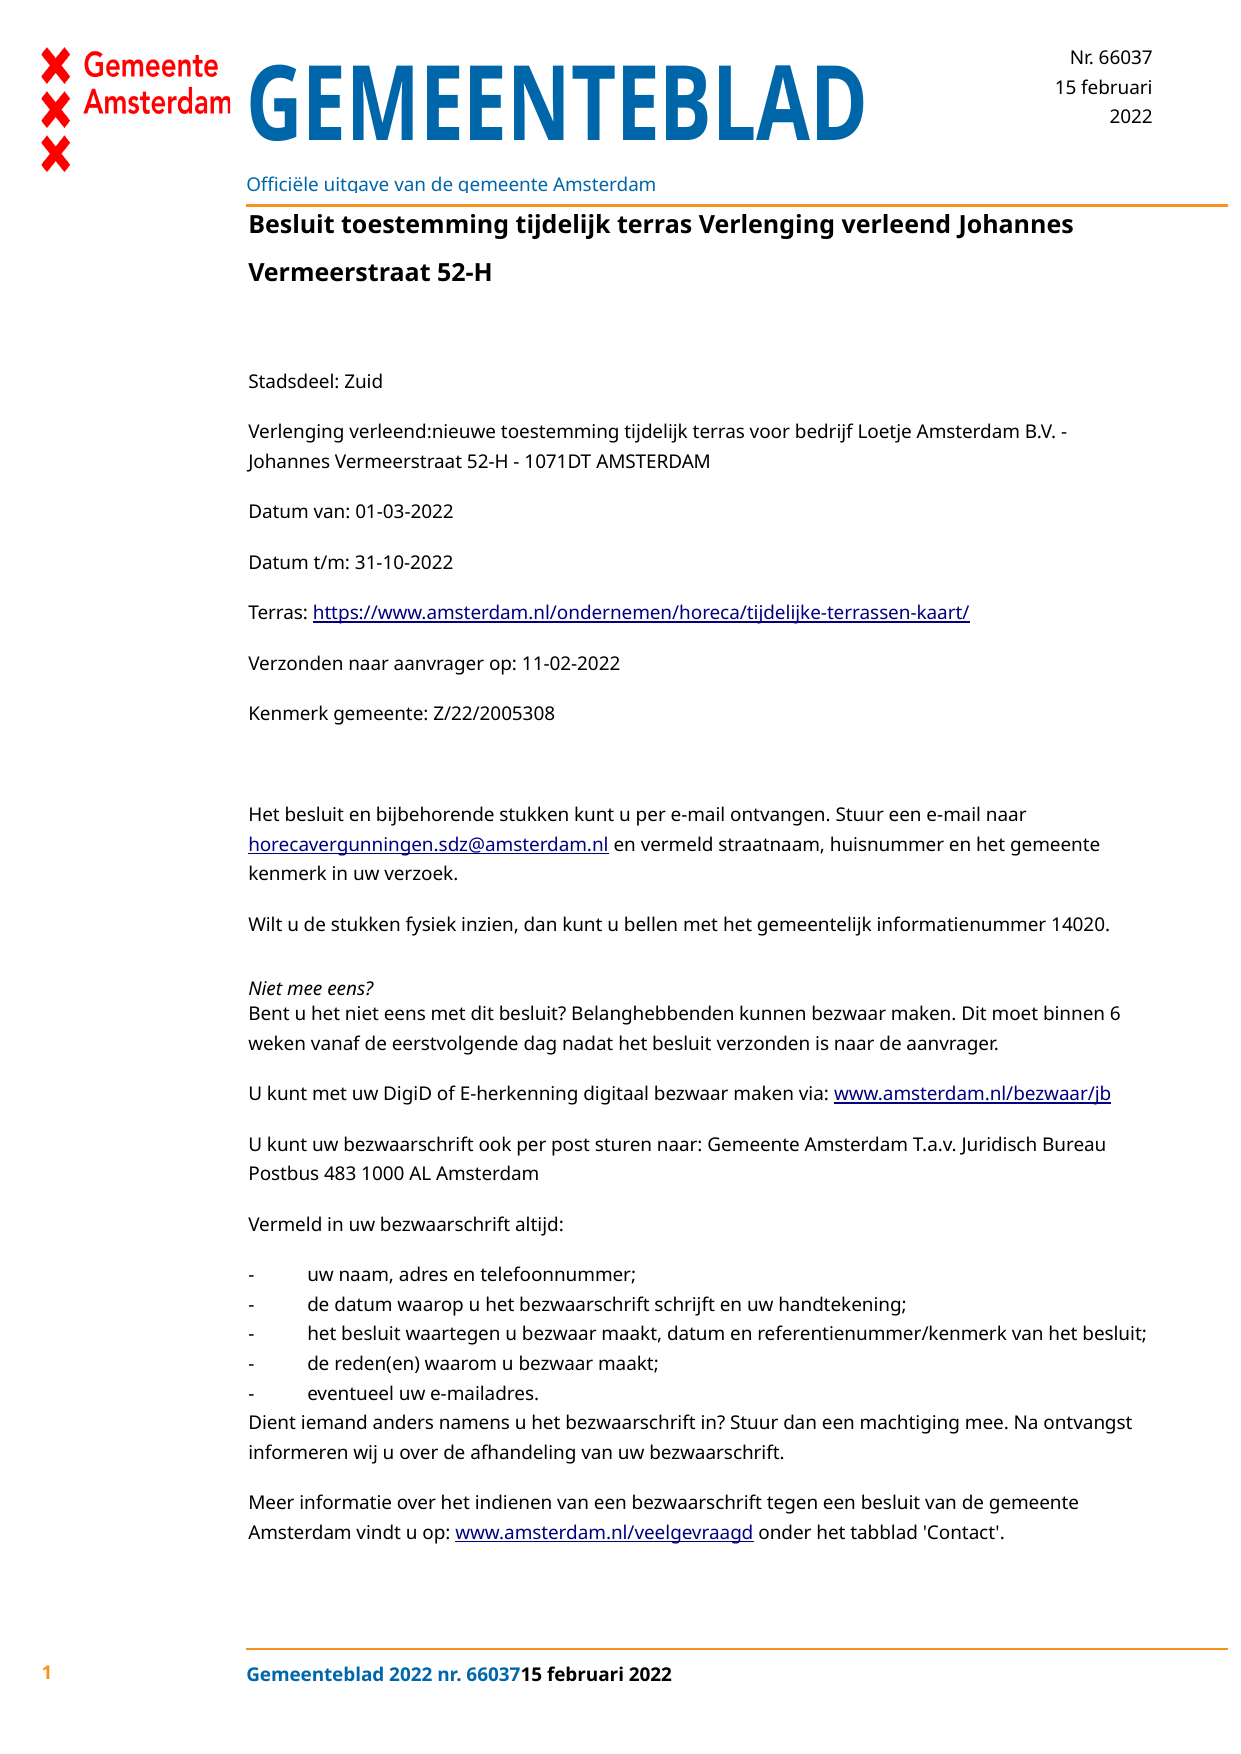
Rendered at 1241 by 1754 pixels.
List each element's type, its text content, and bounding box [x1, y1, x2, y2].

text Bent u het niet eens met dit besluit? Belanghebbenden kunnen bezwaar maken. Dit moet binnen 6 weken vanaf de eerstvolgende dag nadat het besluit verzonden is naar de aanvrager. [248, 1001, 1152, 1056]
list het besluit waartegen u bezwaar maakt, datum en referentienummer/kenmerk van het besluit; [248, 1321, 1152, 1346]
list de datum waarop u het bezwaarschrift schrijft en uw handtekening; [248, 1291, 1152, 1317]
text Stadsdeel: Zuid [248, 368, 1152, 394]
text Vermeld in uw bezwaarschrift altijd: [248, 1211, 1152, 1237]
picture [41, 47, 231, 172]
text Niet mee eens? [248, 975, 1152, 1001]
text Verlenging verleend:nieuwe toestemming tijdelijk terras voor bedrijf Loetje Amsterdam B.V. - Johannes Vermeerstraat 52-H - 1071DT AMSTERDAM [248, 419, 1152, 474]
text Besluit toestemming tijdelijk terras Verlenging verleend Johannes Vermeerstraat 52-H [248, 207, 1152, 288]
text Meer informatie over het indienen van een bezwaarschrift tegen een besluit van de gemeente Amsterdam vindt u op: www.amsterdam.nl/veelgevraagd onder het tabblad 'Contact'. [248, 1489, 1152, 1544]
text U kunt uw bezwaarschrift ook per post sturen naar: Gemeente Amsterdam T.a.v. Juridisch Bureau Postbus 483 1000 AL Amsterdam [248, 1131, 1152, 1186]
text Datum t/m: 31-10-2022 [248, 549, 1152, 575]
list uw naam, adres en telefoonnummer; [248, 1261, 1152, 1287]
text Het besluit en bijbehorende stukken kunt u per e-mail ontvangen. Stuur een e-mail naar horecavergunningen.sdz@amsterdam.nl en vermeld straatnaam, huisnummer en het gemeente kenmerk in uw verzoek. [248, 801, 1152, 886]
text Datum van: 01-03-2022 [248, 499, 1152, 524]
text Dient iemand anders namens u het bezwaarschrift in? Stuur dan een machtiging mee. Na ontvangst informeren wij u over de afhandeling van uw bezwaarschrift. [248, 1409, 1152, 1464]
text Terras: https://www.amsterdam.nl/ondernemen/horeca/tijdelijke-terrassen-kaart/ [248, 599, 1152, 625]
text Wilt u de stukken fysiek inzien, dan kunt u bellen met het gemeentelijk informatienummer 14020. [248, 911, 1152, 937]
text Kenmerk gemeente: Z/22/2005308 [248, 700, 1152, 726]
list eventueel uw e-mailadres. [248, 1380, 1152, 1405]
list de reden(en) waarom u bezwaar maakt; [248, 1350, 1152, 1376]
text Verzonden naar aanvrager op: 11-02-2022 [248, 650, 1152, 676]
text U kunt met uw DigiD of E-herkenning digitaal bezwaar maken via: www.amsterdam.nl/bezwaar/jb [248, 1081, 1152, 1106]
